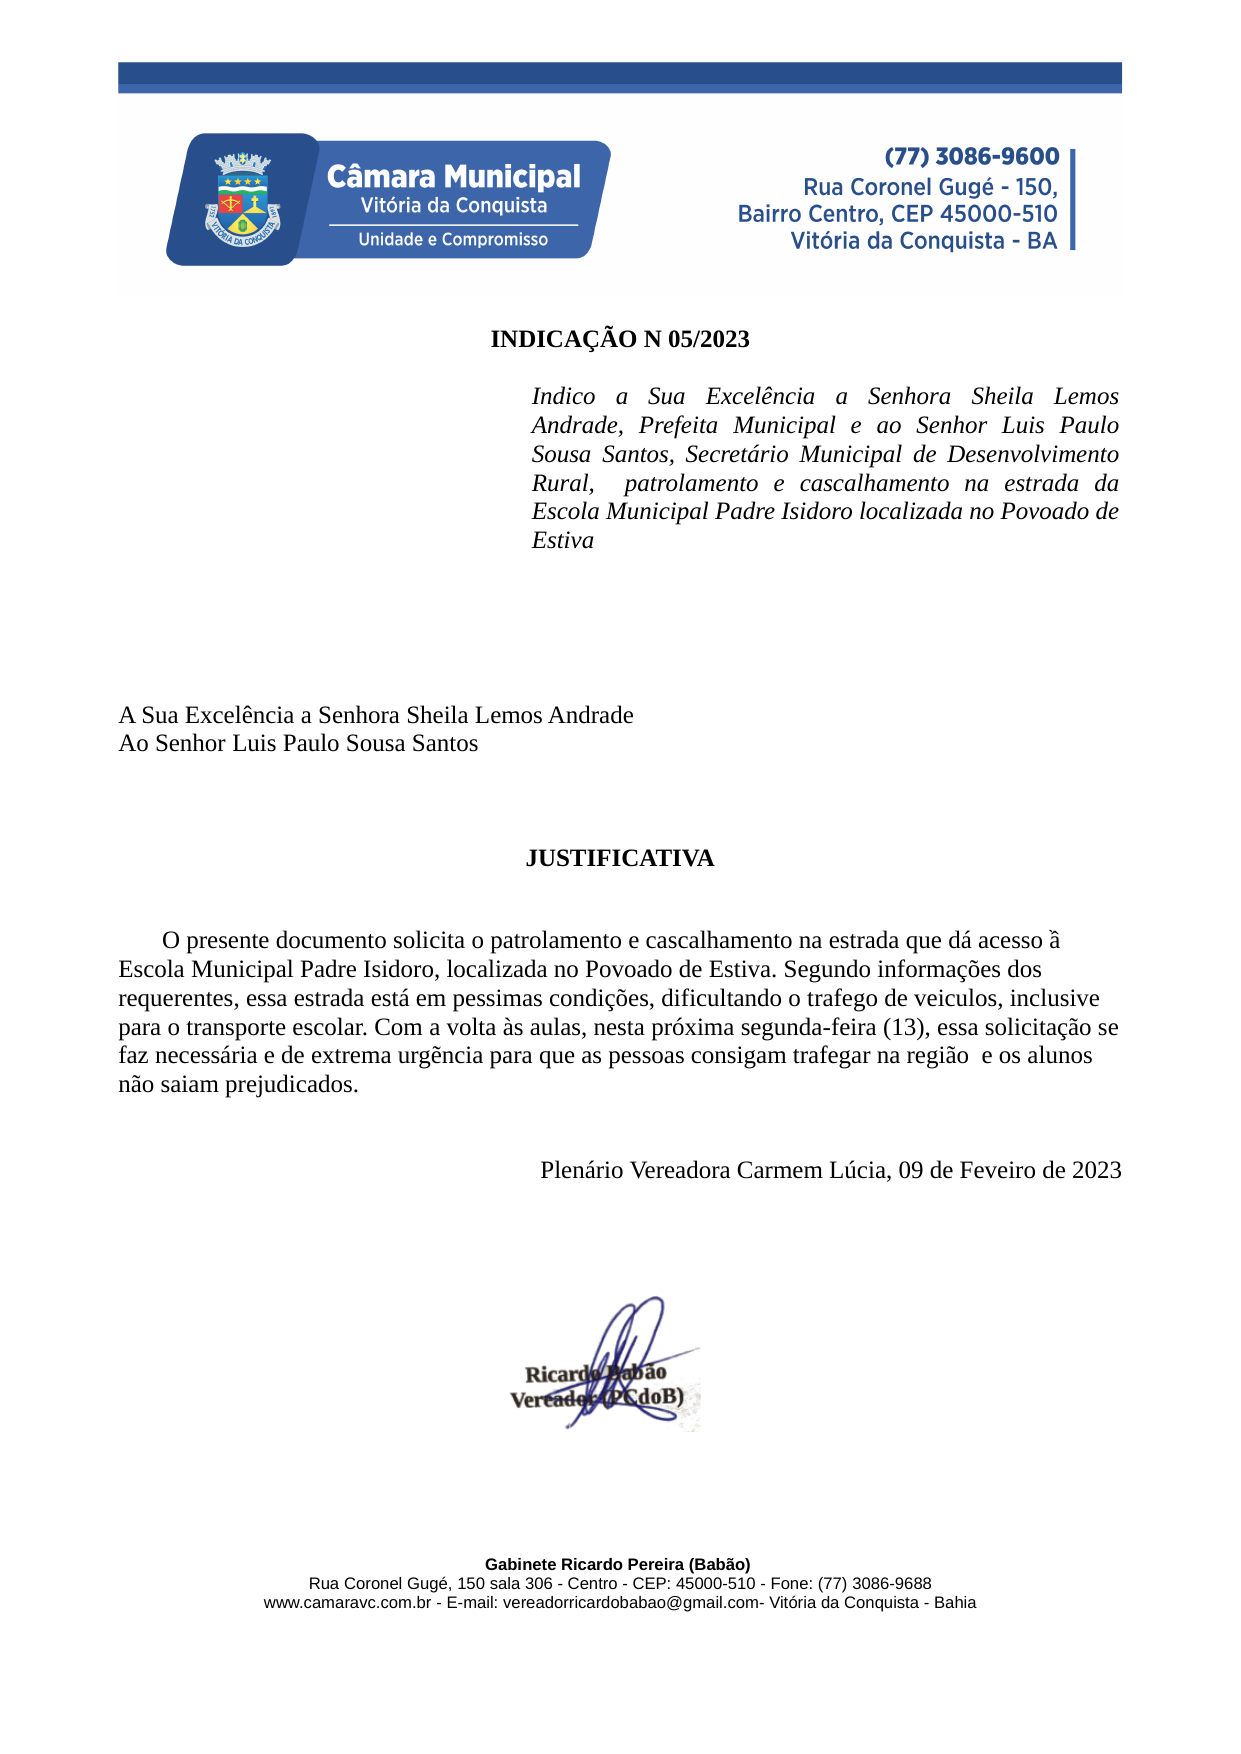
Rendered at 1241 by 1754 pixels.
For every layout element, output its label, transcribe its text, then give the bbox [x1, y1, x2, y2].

text Indico a Sua Excelência a Senhora Sheila Lemos Andrade, Prefeita Municipal e ao Senhor Luis Paulo Sousa Santos, Secretário Municipal de Desenvolvimento Rural, patrolamento e cascalhamento na estrada da Escola Municipal Padre Isidoro localizada no Povoado de Estiva [532, 381, 1122, 554]
text JUSTIFICATIVA [118, 843, 1122, 872]
text O presente documento solicita o patrolamento e cascalhamento na estrada que dá acesso ầ Escola Municipal Padre Isidoro, localizada no Povoado de Estiva. Segundo informações dos requerentes, essa estrada está em pessimas condições, dificultando o trafego de veiculos, inclusive para o transporte escolar. Com a volta às aulas, nesta próxima segunda-feira (13), essa solicitação se faz necessária e de extrema urgẽncia para que as pessoas consigam trafegar na região e os alunos não saiam prejudicados. [118, 925, 1122, 1098]
picture [481, 1283, 701, 1432]
text Ao Senhor Luis Paulo Sousa Santos [118, 728, 1122, 757]
picture [118, 62, 1123, 296]
text Plenário Vereadora Carmem Lúcia, 09 de Feveiro de 2023 [118, 1155, 1122, 1184]
text A Sua Excelência a Senhora Sheila Lemos Andrade [118, 700, 1122, 728]
text INDICAÇÃO N 05/2023 [118, 324, 1122, 353]
